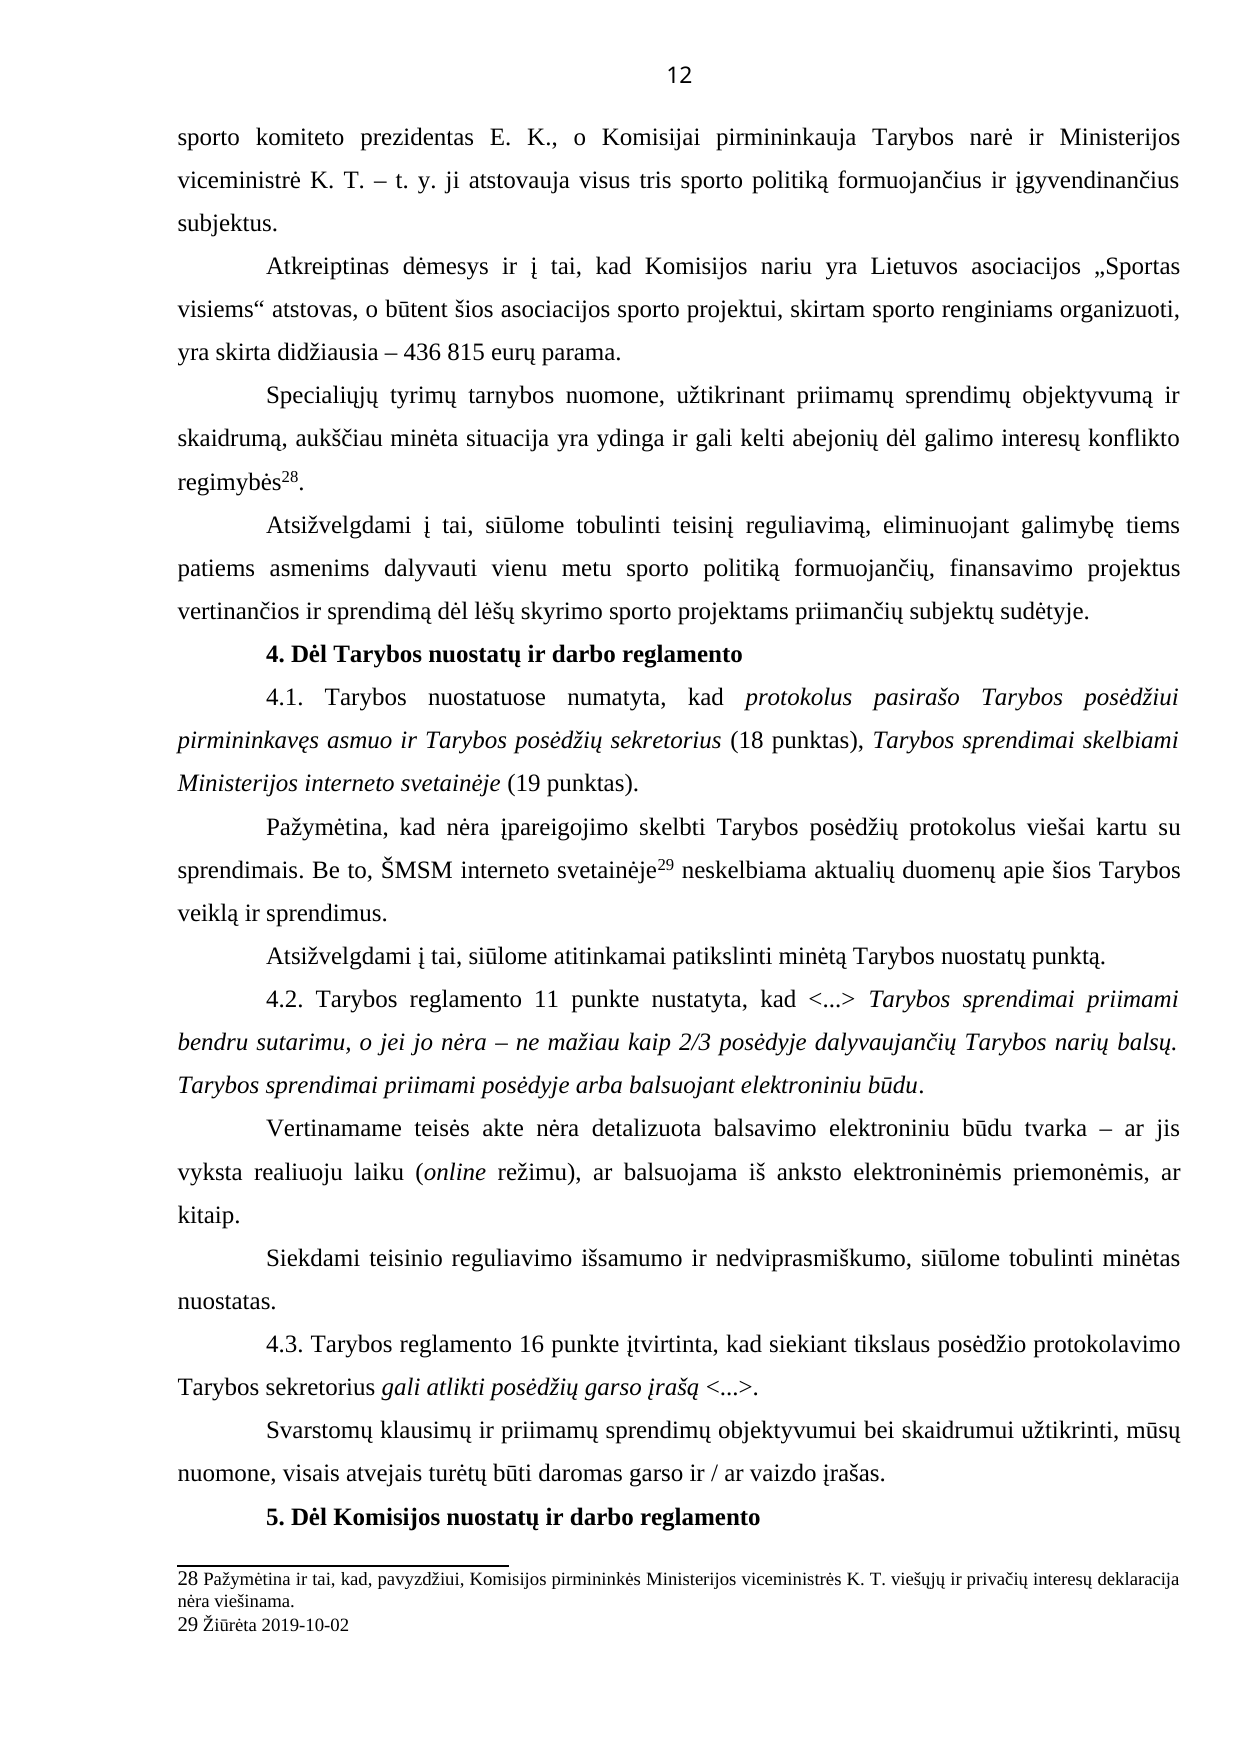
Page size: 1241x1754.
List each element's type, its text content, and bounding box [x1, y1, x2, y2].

text Atsižvelgdami į tai, siūlome tobulinti teisinį reguliavimą, eliminuojant galimybę tiems patiems asmenims dalyvauti vienu metu sporto politiką formuojančių, finansavimo projektus vertinančios ir sprendimą dėl lėšų skyrimo sporto projektams priimančių subjektų sudėtyje. [177, 510, 1181, 625]
text Pažymėtina, kad nėra įpareigojimo skelbti Tarybos posėdžių protokolus viešai kartu su sprendimais. Be to, ŠMSM interneto svetainėje neskelbiama aktualių duomenų apie šios Tarybos veiklą ir sprendimus. [177, 812, 1181, 927]
text Pažymėtina ir tai, kad, pavyzdžiui, Komisijos pirmininkės Ministerijos viceministrės K. T. viešųjų ir privačių interesų deklaracija nėra viešinama. [177, 1566, 1181, 1612]
text 4.1. Tarybos nuostatuose numatyta, kad protokolus pasirašo Tarybos posėdžiui pirmininkavęs asmuo ir Tarybos posėdžių sekretorius (18 punktas), Tarybos sprendimai skelbiami Ministerijos interneto svetainėje (19 punktas). [177, 682, 1181, 797]
text Atkreiptinas dėmesys ir į tai, kad Komisijos nariu yra Lietuvos asociacijos „Sportas visiems“ atstovas, o būtent šios asociacijos sporto projektui, skirtam sporto renginiams organizuoti, yra skirta didžiausia – 436 815 eurų parama. [177, 251, 1181, 366]
list 4.3. Tarybos reglamento 16 punkte įtvirtinta, kad siekiant tikslaus posėdžio protokolavimo Tarybos sekretorius gali atlikti posėdžių garso įrašą <...>. [177, 1329, 1181, 1401]
list Svarstomų klausimų ir priimamų sprendimų objektyvumui bei skaidrumui užtikrinti, mūsų nuomone, visais atvejais turėtų būti daromas garso ir / ar vaizdo įrašas. [177, 1415, 1181, 1487]
text 4. Dėl Tarybos nuostatų ir darbo reglamento [177, 639, 1181, 668]
text Atsižvelgdami į tai, siūlome atitinkamai patikslinti minėtą Tarybos nuostatų punktą. [177, 941, 1181, 970]
text Specialiųjų tyrimų tarnybos nuomone, užtikrinant priimamų sprendimų objektyvumą ir skaidrumą, aukščiau minėta situacija yra ydinga ir gali kelti abejonių dėl galimo interesų konflikto regimybės. [177, 380, 1181, 495]
list 4.2. Tarybos reglamento 11 punkte nustatyta, kad <...> Tarybos sprendimai priimami bendru sutarimu, o jei jo nėra – ne mažiau kaip 2/3 posėdyje dalyvaujančių Tarybos narių balsų. Tarybos sprendimai priimami posėdyje arba balsuojant elektroniniu būdu. [177, 984, 1181, 1099]
list Siekdami teisinio reguliavimo išsamumo ir nedviprasmiškumo, siūlome tobulinti minėtas nuostatas. [177, 1243, 1181, 1315]
list Vertinamame teisės akte nėra detalizuota balsavimo elektroniniu būdu tvarka – ar jis vyksta realiuoju laiku (online režimu), ar balsuojama iš anksto elektroninėmis priemonėmis, ar kitaip. [177, 1113, 1181, 1228]
text Žiūrėta 2019-10-02 [177, 1612, 1181, 1636]
text sporto komiteto prezidentas E. K., o Komisijai pirmininkauja Tarybos narė ir Ministerijos viceministrė K. T. – t. y. ji atstovauja visus tris sporto politiką formuojančius ir įgyvendinančius subjektus. [177, 122, 1181, 237]
text 5. Dėl Komisijos nuostatų ir darbo reglamento [177, 1502, 1181, 1530]
